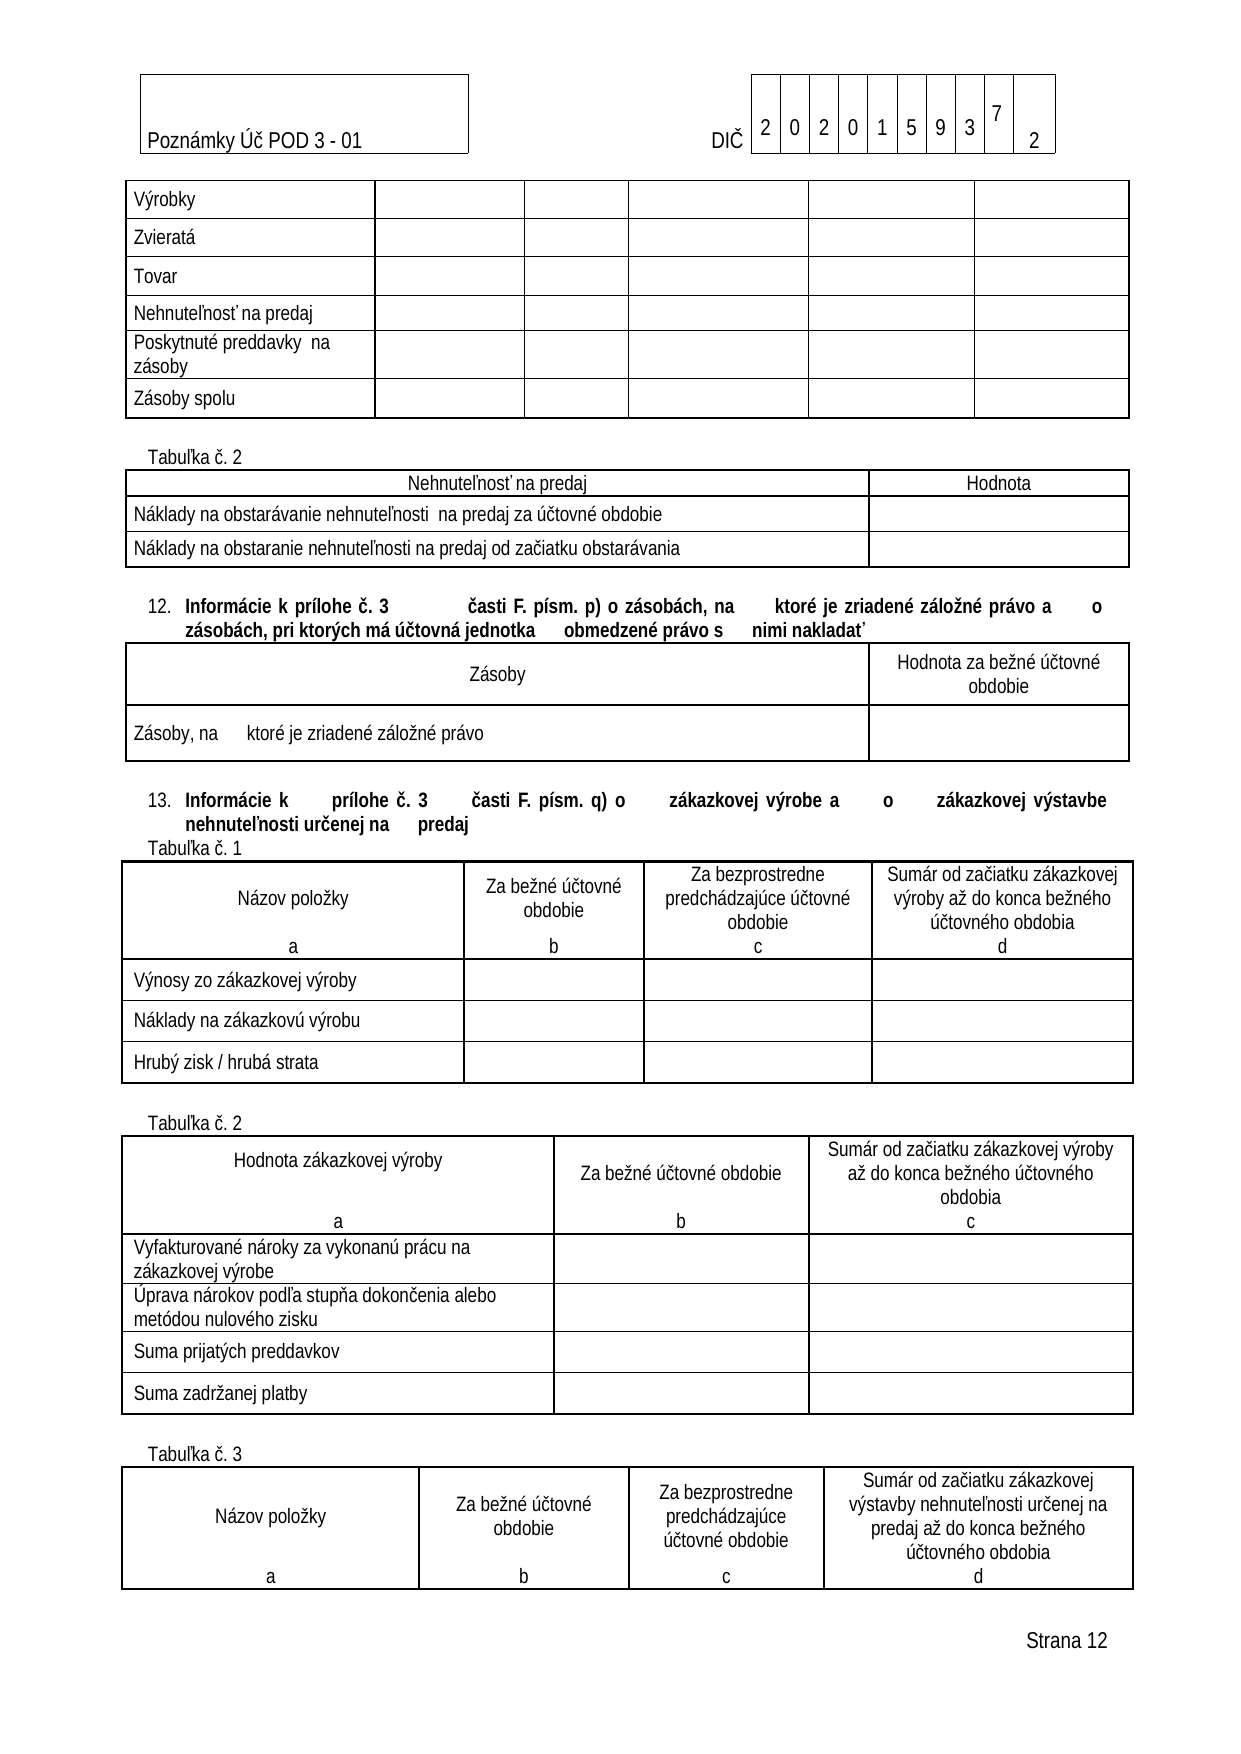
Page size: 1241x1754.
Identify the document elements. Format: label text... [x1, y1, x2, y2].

table_cell [873, 960, 1132, 999]
table_cell [645, 960, 871, 999]
table_header Sumár od začiatku zákazkovej výroby až do konca bežného účtovného obdobia [810, 1137, 1132, 1209]
table_header Názov položky [123, 863, 463, 934]
table_cell [645, 1042, 871, 1082]
table_cell Výrobky [127, 181, 374, 218]
table_cell Zásoby, na ktoré je zriadené záložné právo [127, 706, 868, 760]
table_cell [870, 497, 1128, 531]
table_cell [376, 181, 524, 218]
table_cell b [465, 934, 643, 958]
table_cell Nehnuteľnosť na predaj [127, 296, 374, 330]
table_cell Úprava nárokov podľa stupňa dokončenia alebo metódou nulového zisku [123, 1284, 553, 1331]
table_cell Vyfakturované nároky za vykonanú prácu na zákazkovej výrobe [123, 1235, 553, 1283]
table_cell Hrubý zisk / hrubá strata [123, 1042, 463, 1082]
table_cell [376, 296, 524, 330]
table_cell b [420, 1564, 628, 1588]
table_cell [525, 296, 628, 330]
table_cell c [810, 1209, 1132, 1233]
table_cell c [630, 1564, 823, 1588]
table_header Za bežné účtovné obdobie [420, 1468, 628, 1564]
table_cell Výnosy zo zákazkovej výroby [123, 960, 463, 999]
table_cell Náklady na obstaranie nehnuteľnosti na predaj od začiatku obstarávania [127, 532, 868, 566]
table_cell [809, 331, 974, 378]
table_cell [555, 1373, 808, 1413]
table_cell [809, 181, 974, 218]
table_cell [975, 331, 1128, 378]
table_cell [810, 1235, 1132, 1283]
table_cell c [645, 934, 871, 958]
table_header Za bežné účtovné obdobie [465, 863, 643, 934]
table_cell [870, 532, 1128, 566]
table_cell [809, 257, 974, 295]
table_cell Zásoby spolu [127, 379, 374, 417]
table_cell [810, 1373, 1132, 1413]
table_cell [810, 1332, 1132, 1372]
table_cell b [555, 1209, 808, 1233]
table_cell Poskytnuté preddavky na zásoby [127, 331, 374, 378]
table_cell [525, 219, 628, 256]
table_cell d [873, 934, 1132, 958]
table_header Hodnota [870, 471, 1128, 495]
table_cell Zvieratá [127, 219, 374, 256]
table_header Za bezprostredne predchádzajúce účtovné obdobie [630, 1468, 823, 1564]
table_cell Tovar [127, 257, 374, 295]
table_cell Suma zadržanej platby [123, 1373, 553, 1413]
table_cell Náklady na obstarávanie nehnuteľnosti na predaj za účtovné obdobie [127, 497, 868, 531]
table_cell [465, 1042, 643, 1082]
text Tabuľka č. 2 [148, 445, 1107, 469]
table_header Zásoby [127, 644, 868, 704]
table_cell [376, 257, 524, 295]
table_header Nehnuteľnosť na predaj [127, 471, 868, 495]
table_cell [629, 331, 808, 378]
table_header Sumár od začiatku zákazkovej výroby až do konca bežného účtovného obdobia [873, 863, 1132, 934]
table_cell [809, 219, 974, 256]
table_cell [810, 1284, 1132, 1331]
text Tabuľka č. 1 [148, 836, 1107, 860]
text Tabuľka č. 2 [148, 1111, 1107, 1135]
table_cell [873, 1001, 1132, 1041]
table_cell [975, 296, 1128, 330]
table_cell [629, 296, 808, 330]
table_cell [376, 219, 524, 256]
table_cell [555, 1235, 808, 1283]
table_header Hodnota za bežné účtovné obdobie [870, 644, 1128, 704]
table_cell [809, 296, 974, 330]
table_cell [525, 257, 628, 295]
table_cell [975, 181, 1128, 218]
table_cell [376, 331, 524, 378]
table_cell [465, 960, 643, 999]
table_header Za bezprostredne predchádzajúce účtovné obdobie [645, 863, 871, 934]
table_header Názov položky [123, 1468, 418, 1564]
table_cell [975, 379, 1128, 417]
table_cell [629, 379, 808, 417]
table_cell [809, 379, 974, 417]
table_cell [873, 1042, 1132, 1082]
table_cell [629, 257, 808, 295]
table_cell [870, 706, 1128, 760]
table_header Hodnota zákazkovej výroby [123, 1137, 553, 1209]
table_cell [645, 1001, 871, 1041]
table_cell [465, 1001, 643, 1041]
table_cell Náklady na zákazkovú výrobu [123, 1001, 463, 1041]
table_cell a [123, 1564, 418, 1588]
table_cell d [825, 1564, 1132, 1588]
table_cell [525, 181, 628, 218]
table_cell a [123, 1209, 553, 1233]
table_cell [555, 1284, 808, 1331]
text Tabuľka č. 3 [148, 1442, 1107, 1466]
list Informácie k prílohe č. 3 časti F. písm. p) o zásobách, na ktoré je zriadené záložné právo a o zásobách, pri ktorých má účtovná jednotka obmedzené právo s nimi nakladať [148, 594, 1107, 642]
table_header Za bežné účtovné obdobie [555, 1137, 808, 1209]
table_cell [975, 219, 1128, 256]
table_cell a [123, 934, 463, 958]
table_cell [525, 379, 628, 417]
table_header Sumár od začiatku zákazkovej výstavby nehnuteľnosti určenej na predaj až do konca bežného účtovného obdobia [825, 1468, 1132, 1564]
table_cell [629, 219, 808, 256]
table_cell [525, 331, 628, 378]
table_cell [975, 257, 1128, 295]
table_cell Suma prijatých preddavkov [123, 1332, 553, 1372]
table_cell [376, 379, 524, 417]
list Informácie k prílohe č. 3 časti F. písm. q) o zákazkovej výrobe a o zákazkovej výstavbe nehnuteľnosti určenej na predaj [148, 788, 1107, 836]
table_cell [629, 181, 808, 218]
table_cell [555, 1332, 808, 1372]
